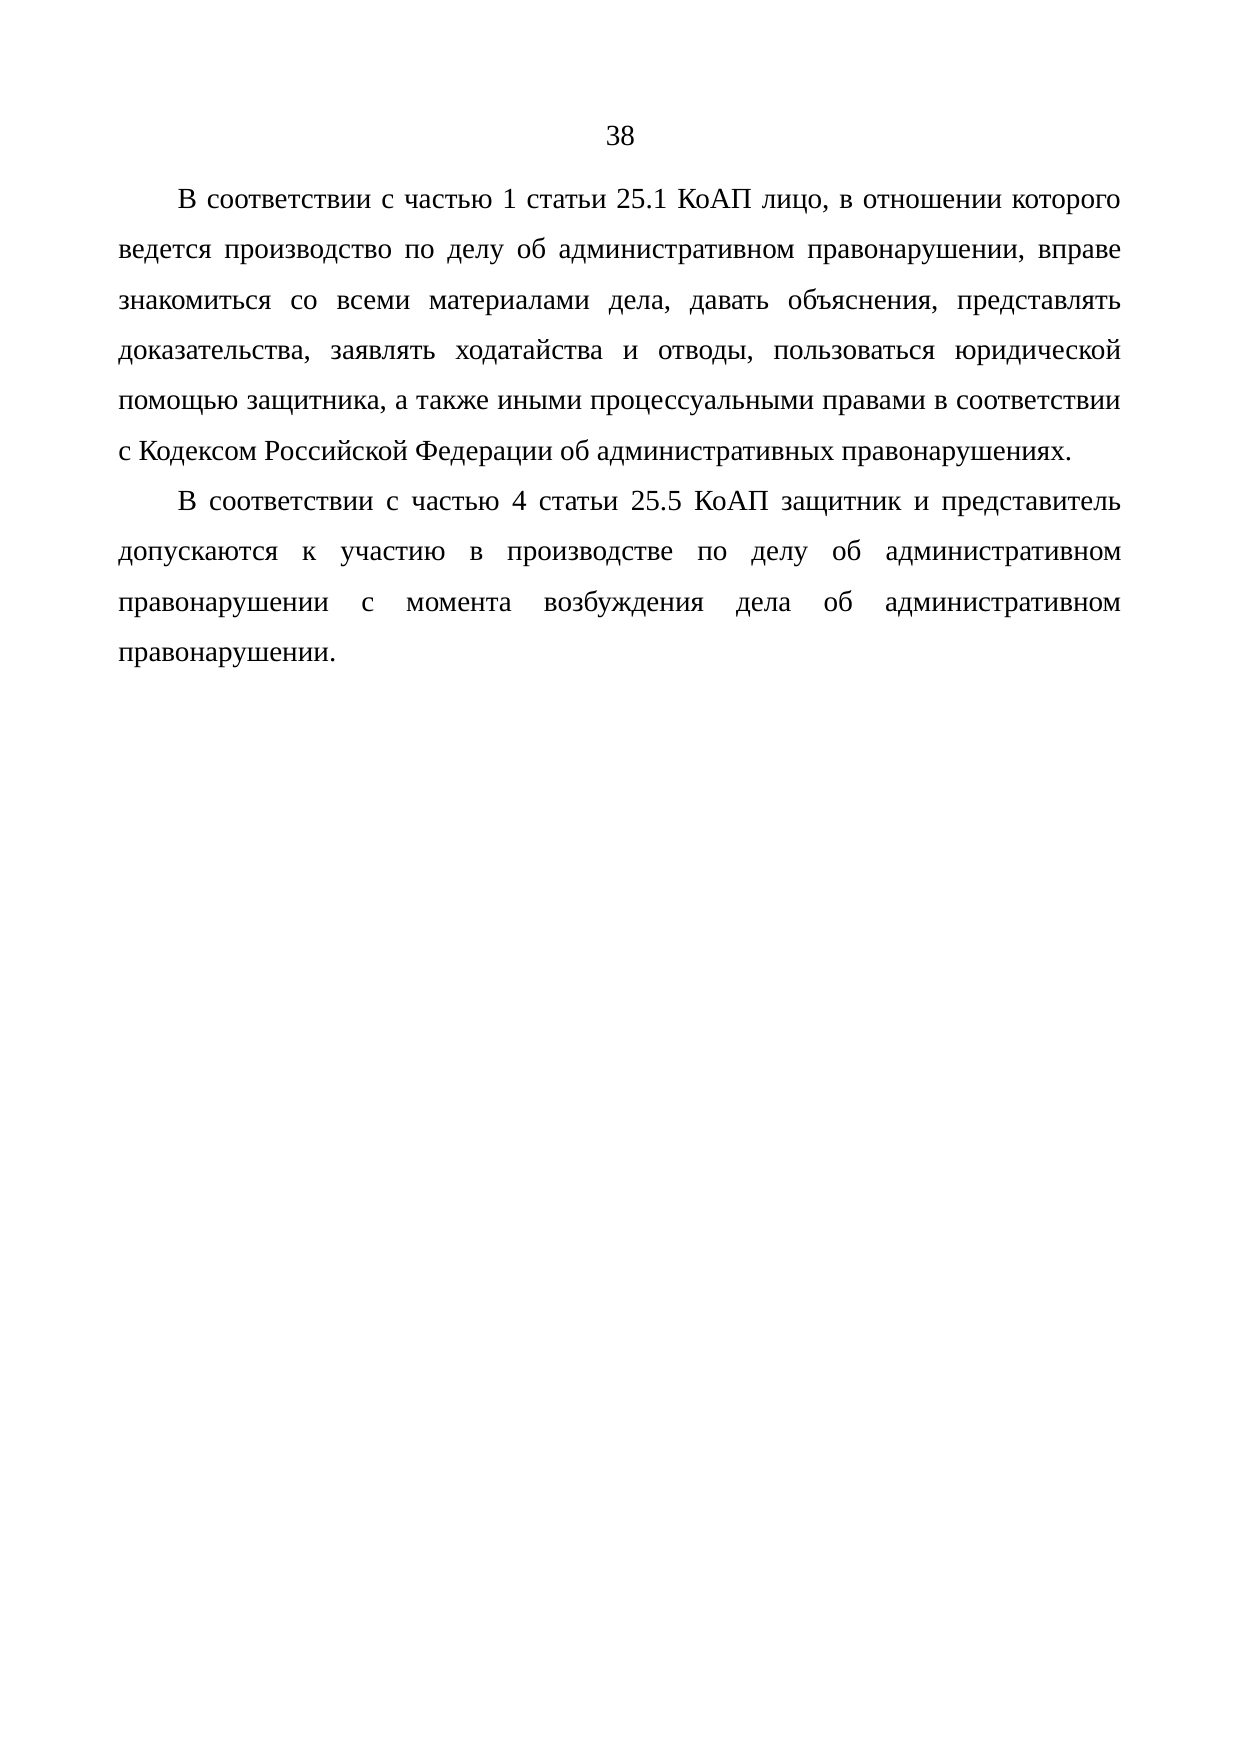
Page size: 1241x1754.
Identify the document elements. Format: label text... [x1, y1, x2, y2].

text В соответствии с частью 4 статьи 25.5 КоАП защитник и представитель допускаются к участию в производстве по делу об административном правонарушении с момента возбуждения дела об административном правонарушении. [118, 483, 1122, 667]
text В соответствии с частью 1 статьи 25.1 КоАП лицо, в отношении которого ведется производство по делу об административном правонарушении, вправе знакомиться со всеми материалами дела, давать объяснения, представлять доказательства, заявлять ходатайства и отводы, пользоваться юридической помощью защитника, а также иными процессуальными правами в соответствии с Кодексом Российской Федерации об административных правонарушениях. [118, 181, 1122, 466]
